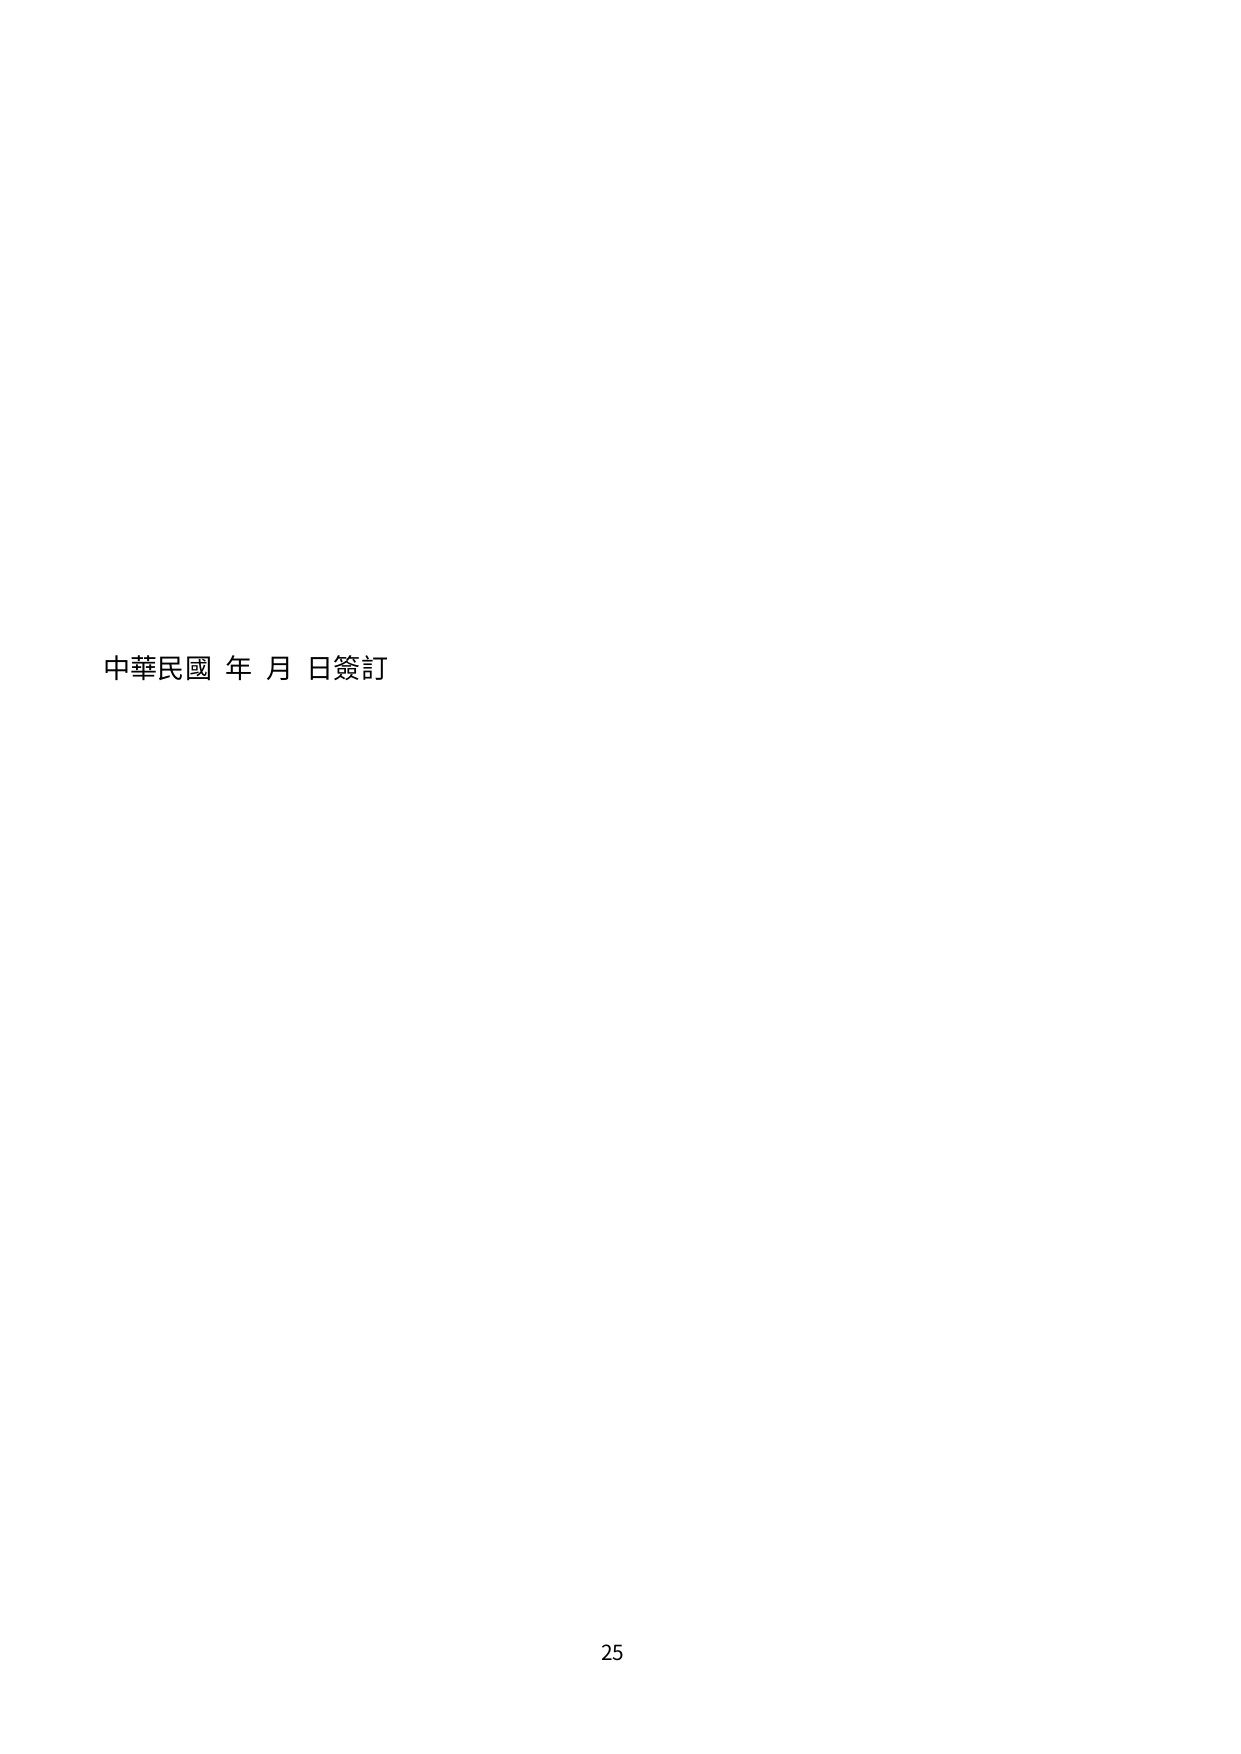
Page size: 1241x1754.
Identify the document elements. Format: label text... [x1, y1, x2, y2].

text 中華民國 年 月 日簽訂 [103, 625, 1122, 687]
